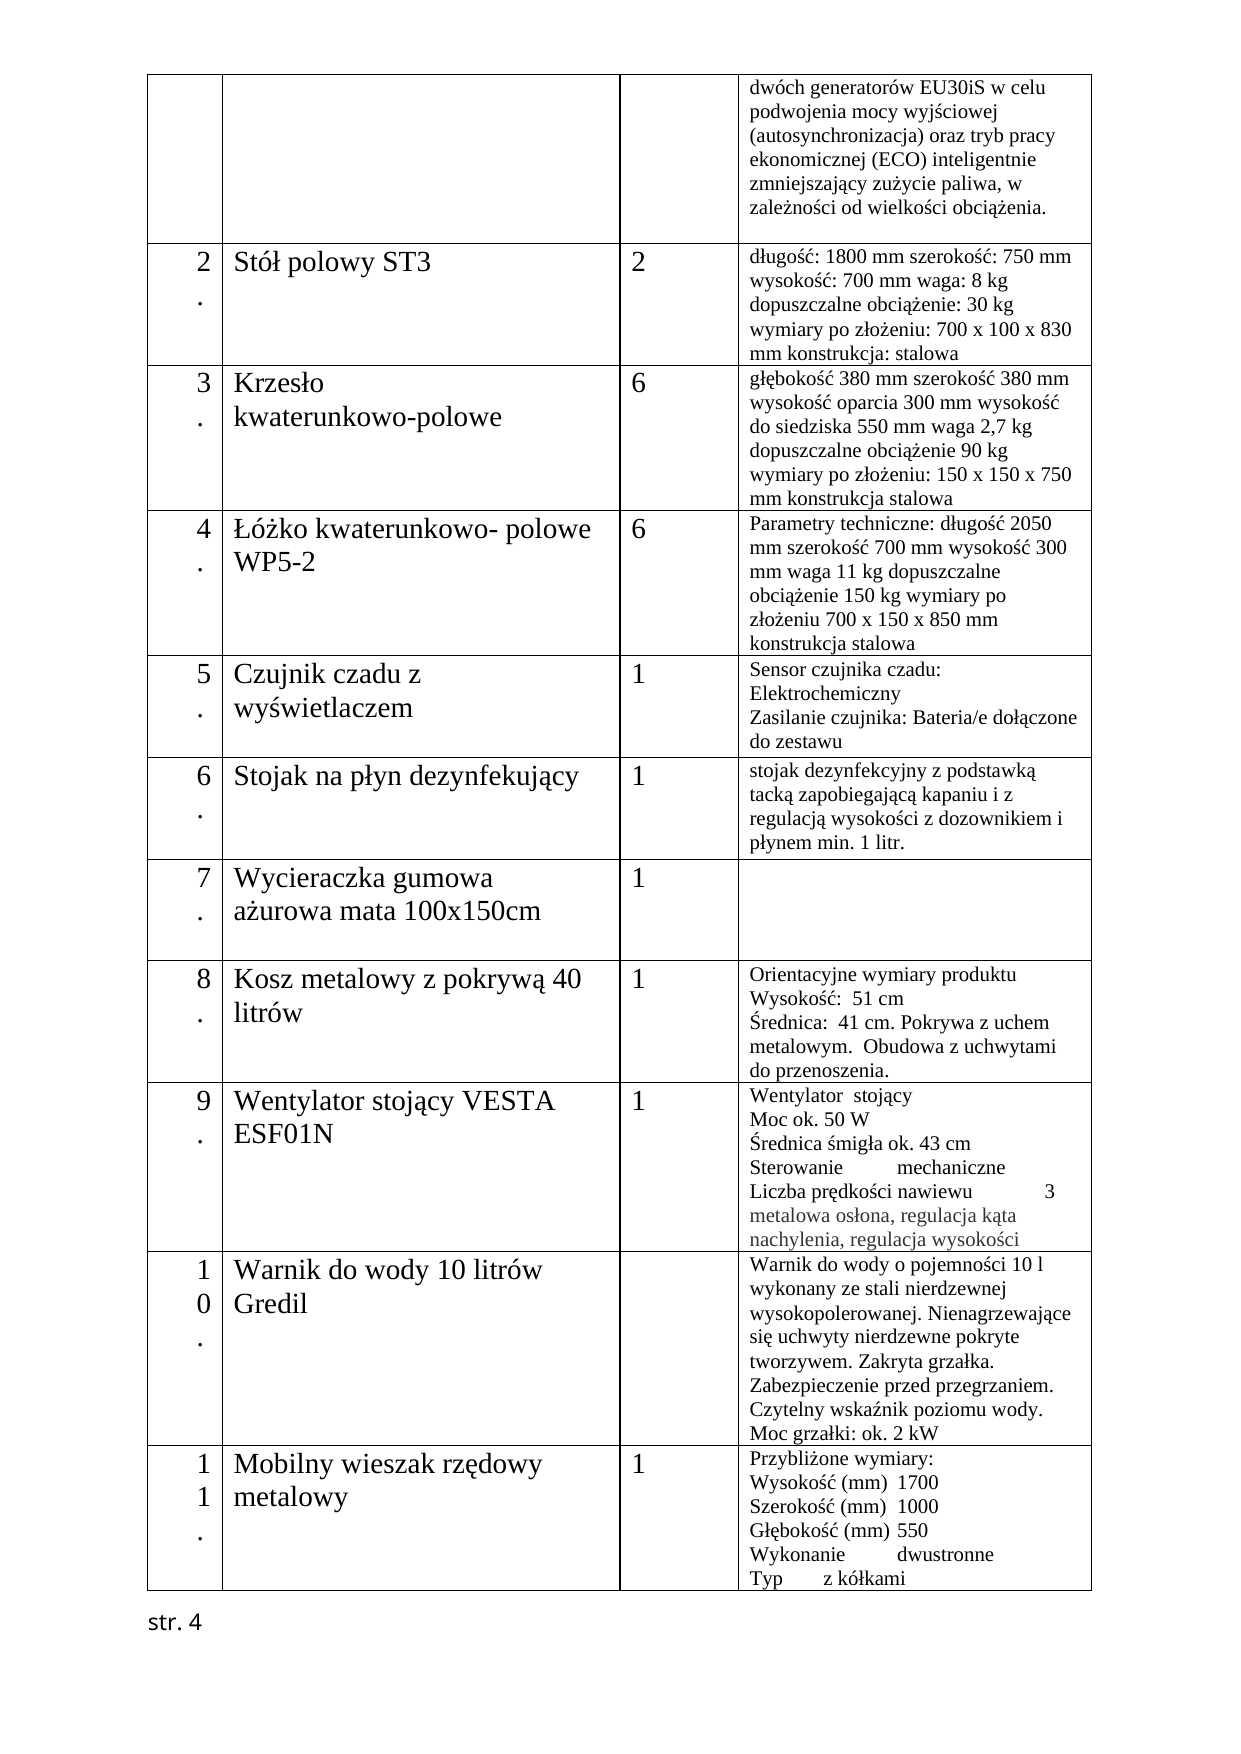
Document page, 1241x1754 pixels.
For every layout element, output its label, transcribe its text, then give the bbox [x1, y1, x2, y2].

table_cell [148, 1083, 222, 1251]
table_cell Mobilny wieszak rzędowy metalowy [223, 1446, 619, 1590]
table_cell 1 [621, 1446, 738, 1590]
table_cell Warnik do wody 10 litrów Gredil [223, 1252, 619, 1445]
table_cell [148, 366, 222, 510]
table_cell długość: 1800 mm szerokość: 750 mm wysokość: 700 mm waga: 8 kg dopuszczalne obciążenie: 30 kg wymiary po złożeniu: 700 x 100 x 830 mm konstrukcja: stalowa [739, 244, 1091, 364]
table_cell Stół polowy ST3 [223, 244, 619, 364]
table_cell [148, 1446, 222, 1590]
table_cell głębokość 380 mm szerokość 380 mm wysokość oparcia 300 mm wysokość do siedziska 550 mm waga 2,7 kg dopuszczalne obciążenie 90 kg wymiary po złożeniu: 150 x 150 x 750 mm konstrukcja stalowa [739, 366, 1091, 510]
table_cell [148, 1252, 222, 1445]
table_cell [739, 860, 1091, 960]
table_cell 1 [621, 961, 738, 1082]
table_cell Łóżko kwaterunkowo- polowe WP5-2 [223, 511, 619, 655]
table_cell Sensor czujnika czadu: Elektrochemiczny Zasilanie czujnika: Bateria/e dołączone do zestawu [739, 656, 1091, 757]
table_cell [148, 511, 222, 655]
table_cell 1 [621, 860, 738, 960]
table_cell 1 [621, 758, 738, 859]
table_cell [148, 656, 222, 757]
table_cell Warnik do wody o pojemności 10 l wykonany ze stali nierdzewnej wysokopolerowanej. Nienagrzewające się uchwyty nierdzewne pokryte tworzywem. Zakryta grzałka. Zabezpieczenie przed przegrzaniem. Czytelny wskaźnik poziomu wody. Moc grzałki: ok. 2 kW [739, 1252, 1091, 1445]
table_cell 6 [621, 511, 738, 655]
table_cell 6 [621, 366, 738, 510]
table_cell [621, 75, 738, 243]
table_cell dwóch generatorów EU30iS w celu podwojenia mocy wyjściowej (autosynchronizacja) oraz tryb pracy ekonomicznej (ECO) inteligentnie zmniejszający zużycie paliwa, w zależności od wielkości obciążenia. [739, 75, 1091, 243]
table_cell Orientacyjne wymiary produktu Wysokość: 51 cm Średnica: 41 cm. Pokrywa z uchem metalowym. Obudowa z uchwytami do przenoszenia. [739, 961, 1091, 1082]
table_cell [148, 244, 222, 364]
table_cell Krzesło kwaterunkowo-polowe [223, 366, 619, 510]
table_cell Kosz metalowy z pokrywą 40 litrów [223, 961, 619, 1082]
table_cell Przybliżone wymiary: Wysokość (mm) 1700 Szerokość (mm) 1000 Głębokość (mm) 550 Wykonanie dwustronne Typ z kółkami [739, 1446, 1091, 1590]
table_cell Wycieraczka gumowa ażurowa mata 100x150cm [223, 860, 619, 960]
table_cell Wentylator stojący VESTA ESF01N [223, 1083, 619, 1251]
table_cell 1 [621, 1083, 738, 1251]
table_cell [148, 961, 222, 1082]
table_cell [148, 758, 222, 859]
table_cell Stojak na płyn dezynfekujący [223, 758, 619, 859]
table_cell Czujnik czadu z wyświetlaczem [223, 656, 619, 757]
table_cell 2 [621, 244, 738, 364]
table_cell [223, 75, 619, 243]
table_cell Parametry techniczne: długość 2050 mm szerokość 700 mm wysokość 300 mm waga 11 kg dopuszczalne obciążenie 150 kg wymiary po złożeniu 700 x 150 x 850 mm konstrukcja stalowa [739, 511, 1091, 655]
table_cell [148, 860, 222, 960]
table_cell 1 [621, 656, 738, 757]
table_cell [148, 75, 222, 243]
table_cell stojak dezynfekcyjny z podstawką tacką zapobiegającą kapaniu i z regulacją wysokości z dozownikiem i płynem min. 1 litr. [739, 758, 1091, 859]
table_cell Wentylator stojący Moc ok. 50 W Średnica śmigła ok. 43 cm Sterowanie mechaniczne Liczba prędkości nawiewu 3 metalowa osłona, regulacja kąta nachylenia, regulacja wysokości [739, 1083, 1091, 1251]
table_cell [621, 1252, 738, 1445]
